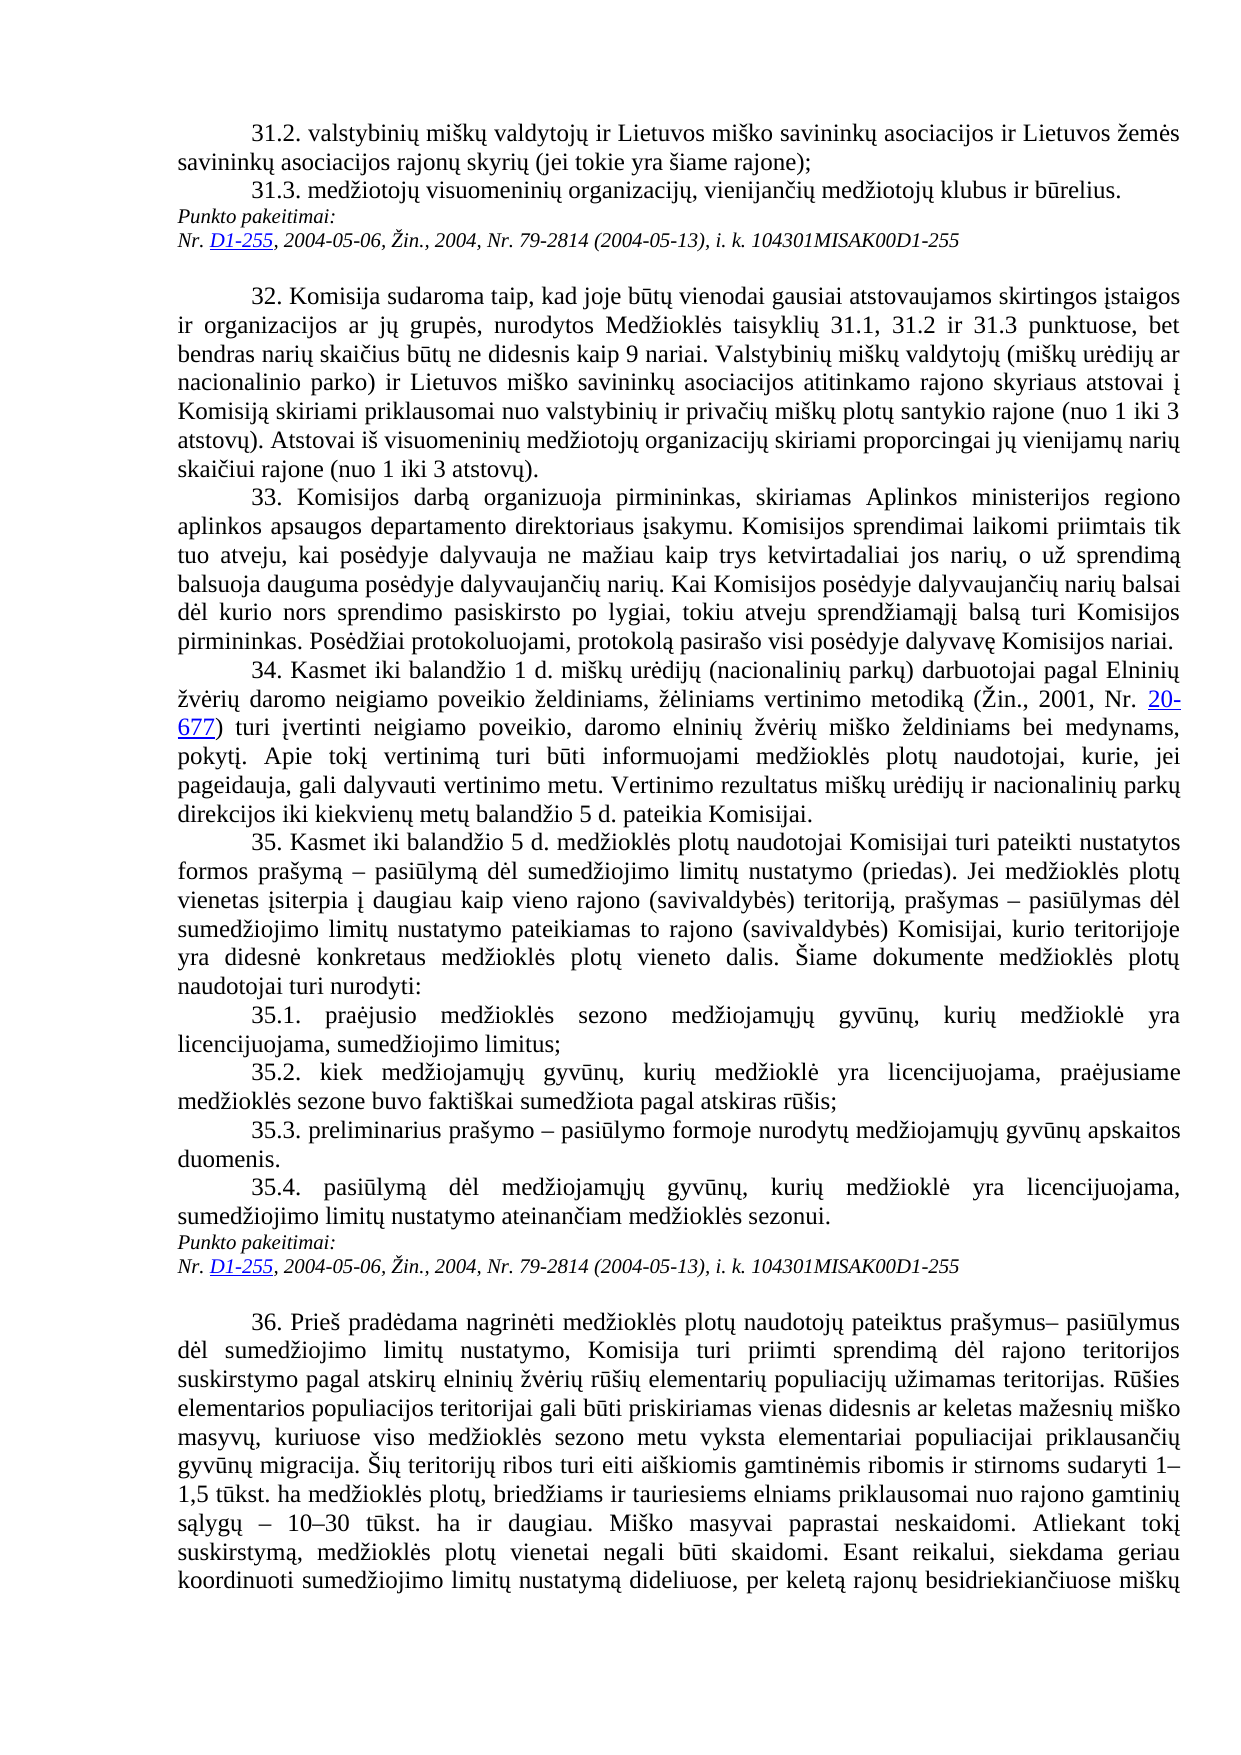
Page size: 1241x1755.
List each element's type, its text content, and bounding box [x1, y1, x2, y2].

text Punkto pakeitimai: [177, 1230, 1181, 1254]
text Punkto pakeitimai: [177, 204, 1181, 228]
text 34. Kasmet iki balandžio 1 d. miškų urėdijų (nacionalinių parkų) darbuotojai pagal Elninių žvėrių daromo neigiamo poveikio želdiniams, žėliniams vertinimo metodiką (Žin., 2001, Nr. 20-677) turi įvertinti neigiamo poveikio, daromo elninių žvėrių miško želdiniams bei medynams, pokytį. Apie tokį vertinimą turi būti informuojami medžioklės plotų naudotojai, kurie, jei pageidauja, gali dalyvauti vertinimo metu. Vertinimo rezultatus miškų urėdijų ir nacionalinių parkų direkcijos iki kiekvienų metų balandžio 5 d. pateikia Komisijai. [177, 655, 1181, 827]
text 33. Komisijos darbą organizuoja pirmininkas, skiriamas Aplinkos ministerijos regiono aplinkos apsaugos departamento direktoriaus įsakymu. Komisijos sprendimai laikomi priimtais tik tuo atveju, kai posėdyje dalyvauja ne mažiau kaip trys ketvirtadaliai jos narių, o už sprendimą balsuoja dauguma posėdyje dalyvaujančių narių. Kai Komisijos posėdyje dalyvaujančių narių balsai dėl kurio nors sprendimo pasiskirsto po lygiai, tokiu atveju sprendžiamąjį balsą turi Komisijos pirmininkas. Posėdžiai protokoluojami, protokolą pasirašo visi posėdyje dalyvavę Komisijos nariai. [177, 482, 1181, 655]
text 35.3. preliminarius prašymo – pasiūlymo formoje nurodytų medžiojamųjų gyvūnų apskaitos duomenis. [177, 1115, 1181, 1172]
text 35.2. kiek medžiojamųjų gyvūnų, kurių medžioklė yra licencijuojama, praėjusiame medžioklės sezone buvo faktiškai sumedžiota pagal atskiras rūšis; [177, 1057, 1181, 1115]
text 36. Prieš pradėdama nagrinėti medžioklės plotų naudotojų pateiktus prašymus– pasiūlymus dėl sumedžiojimo limitų nustatymo, Komisija turi priimti sprendimą dėl rajono teritorijos suskirstymo pagal atskirų elninių žvėrių rūšių elementarių populiacijų užimamas teritorijas. Rūšies elementarios populiacijos teritorijai gali būti priskiriamas vienas didesnis ar keletas mažesnių miško masyvų, kuriuose viso medžioklės sezono metu vyksta elementariai populiacijai priklausančių gyvūnų migracija. Šių teritorijų ribos turi eiti aiškiomis gamtinėmis ribomis ir stirnoms sudaryti 1–1,5 tūkst. ha medžioklės plotų, briedžiams ir tauriesiems elniams priklausomai nuo rajono gamtinių sąlygų – 10–30 tūkst. ha ir daugiau. Miško masyvai paprastai neskaidomi. Atliekant tokį suskirstymą, medžioklės plotų vienetai negali būti skaidomi. Esant reikalui, siekdama geriau koordinuoti sumedžiojimo limitų nustatymą dideliuose, per keletą rajonų besidriekiančiuose miškų [177, 1307, 1181, 1594]
text 35.4. pasiūlymą dėl medžiojamųjų gyvūnų, kurių medžioklė yra licencijuojama, sumedžiojimo limitų nustatymo ateinančiam medžioklės sezonui. [177, 1172, 1181, 1230]
text 35.1. praėjusio medžioklės sezono medžiojamųjų gyvūnų, kurių medžioklė yra licencijuojama, sumedžiojimo limitus; [177, 1000, 1181, 1057]
text 31.2. valstybinių miškų valdytojų ir Lietuvos miško savininkų asociacijos ir Lietuvos žemės savininkų asociacijos rajonų skyrių (jei tokie yra šiame rajone); [177, 118, 1181, 176]
text Nr. D1-255, 2004-05-06, Žin., 2004, Nr. 79-2814 (2004-05-13), i. k. 104301MISAK00D1-255 [177, 228, 1181, 252]
text Nr. D1-255, 2004-05-06, Žin., 2004, Nr. 79-2814 (2004-05-13), i. k. 104301MISAK00D1-255 [177, 1254, 1181, 1278]
text 35. Kasmet iki balandžio 5 d. medžioklės plotų naudotojai Komisijai turi pateikti nustatytos formos prašymą – pasiūlymą dėl sumedžiojimo limitų nustatymo (priedas). Jei medžioklės plotų vienetas įsiterpia į daugiau kaip vieno rajono (savivaldybės) teritoriją, prašymas – pasiūlymas dėl sumedžiojimo limitų nustatymo pateikiamas to rajono (savivaldybės) Komisijai, kurio teritorijoje yra didesnė konkretaus medžioklės plotų vieneto dalis. Šiame dokumente medžioklės plotų naudotojai turi nurodyti: [177, 827, 1181, 1000]
text 32. Komisija sudaroma taip, kad joje būtų vienodai gausiai atstovaujamos skirtingos įstaigos ir organizacijos ar jų grupės, nurodytos Medžioklės taisyklių 31.1, 31.2 ir 31.3 punktuose, bet bendras narių skaičius būtų ne didesnis kaip 9 nariai. Valstybinių miškų valdytojų (miškų urėdijų ar nacionalinio parko) ir Lietuvos miško savininkų asociacijos atitinkamo rajono skyriaus atstovai į Komisiją skiriami priklausomai nuo valstybinių ir privačių miškų plotų santykio rajone (nuo 1 iki 3 atstovų). Atstovai iš visuomeninių medžiotojų organizacijų skiriami proporcingai jų vienijamų narių skaičiui rajone (nuo 1 iki 3 atstovų). [177, 281, 1181, 482]
text 31.3. medžiotojų visuomeninių organizacijų, vienijančių medžiotojų klubus ir būrelius. [177, 176, 1181, 204]
